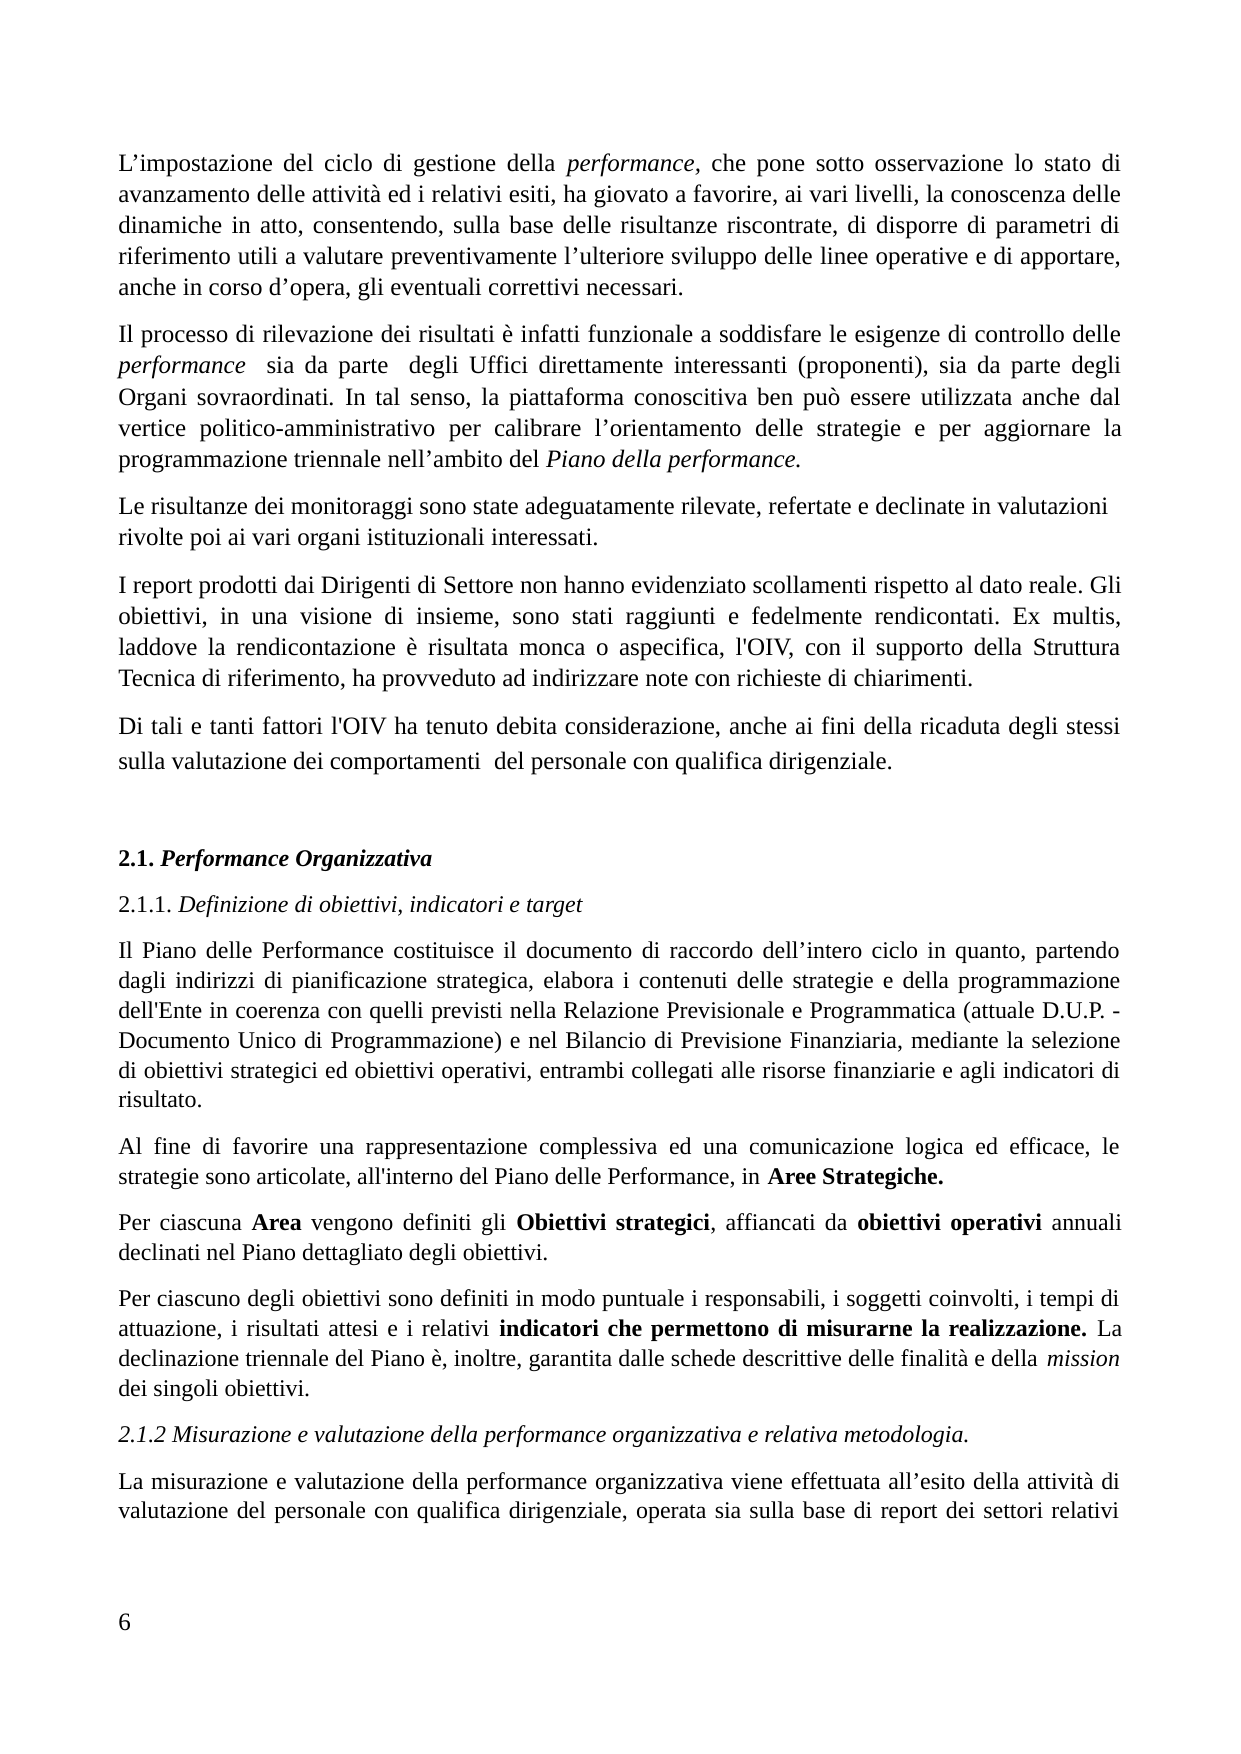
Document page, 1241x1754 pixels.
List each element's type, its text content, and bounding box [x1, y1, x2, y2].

text Le risultanze dei monitoraggi sono state adeguatamente rilevate, refertate e declinate in valutazioni rivolte poi ai vari organi istituzionali interessati. [118, 491, 1122, 551]
text I report prodotti dai Dirigenti di Settore non hanno evidenziato scollamenti rispetto al dato reale. Gli obiettivi, in una visione di insieme, sono stati raggiunti e fedelmente rendicontati. Ex multis, laddove la rendicontazione è risultata monca o aspecifica, l'OIV, con il supporto della Struttura Tecnica di riferimento, ha provveduto ad indirizzare note con richieste di chiarimenti. [118, 570, 1122, 692]
text 2.1.1. Definizione di obiettivi, indicatori e target [118, 890, 1122, 918]
text Per ciascuno degli obiettivi sono definiti in modo puntuale i responsabili, i soggetti coinvolti, i tempi di attuazione, i risultati attesi e i relativi indicatori che permettono di misurarne la realizzazione. La declinazione triennale del Piano è, inoltre, garantita dalle schede descrittive delle finalità e della mission dei singoli obiettivi. [118, 1284, 1122, 1401]
text 2.1. Performance Organizzativa [118, 843, 1122, 871]
text La misurazione e valutazione della performance organizzativa viene effettuata all’esito della attività di valutazione del personale con qualifica dirigenziale, operata sia sulla base di report dei settori relativi [118, 1467, 1122, 1524]
text L’impostazione del ciclo di gestione della performance, che pone sotto osservazione lo stato di avanzamento delle attività ed i relativi esiti, ha giovato a favorire, ai vari livelli, la conoscenza delle dinamiche in atto, consentendo, sulla base delle risultanze riscontrate, di disporre di parametri di riferimento utili a valutare preventivamente l’ulteriore sviluppo delle linee operative e di apportare, anche in corso d’opera, gli eventuali correttivi necessari. [118, 148, 1122, 301]
text Il processo di rilevazione dei risultati è infatti funzionale a soddisfare le esigenze di controllo delle performance sia da parte degli Uffici direttamente interessanti (proponenti), sia da parte degli Organi sovraordinati. In tal senso, la piattaforma conoscitiva ben può essere utilizzata anche dal vertice politico-amministrativo per calibrare l’orientamento delle strategie e per aggiornare la programmazione triennale nell’ambito del Piano della performance. [118, 319, 1122, 472]
text Il Piano delle Performance costituisce il documento di raccordo dell’intero ciclo in quanto, partendo dagli indirizzi di pianificazione strategica, elabora i contenuti delle strategie e della programmazione dell'Ente in coerenza con quelli previsti nella Relazione Previsionale e Programmatica (attuale D.U.P. - Documento Unico di Programmazione) e nel Bilancio di Previsione Finanziaria, mediante la selezione di obiettivi strategici ed obiettivi operativi, entrambi collegati alle risorse finanziarie e agli indicatori di risultato. [118, 936, 1122, 1113]
text Al fine di favorire una rappresentazione complessiva ed una comunicazione logica ed efficace, le strategie sono articolate, all'interno del Piano delle Performance, in Aree Strategiche. [118, 1132, 1122, 1189]
text Per ciascuna Area vengono definiti gli Obiettivi strategici, affiancati da obiettivi operativi annuali declinati nel Piano dettagliato degli obiettivi. [118, 1208, 1122, 1266]
text Di tali e tanti fattori l'OIV ha tenuto debita considerazione, anche ai fini della ricaduta degli stessi sulla valutazione dei comportamenti del personale con qualifica dirigenziale. [118, 711, 1122, 776]
text 2.1.2 Misurazione e valutazione della performance organizzativa e relativa metodologia. [118, 1420, 1122, 1448]
